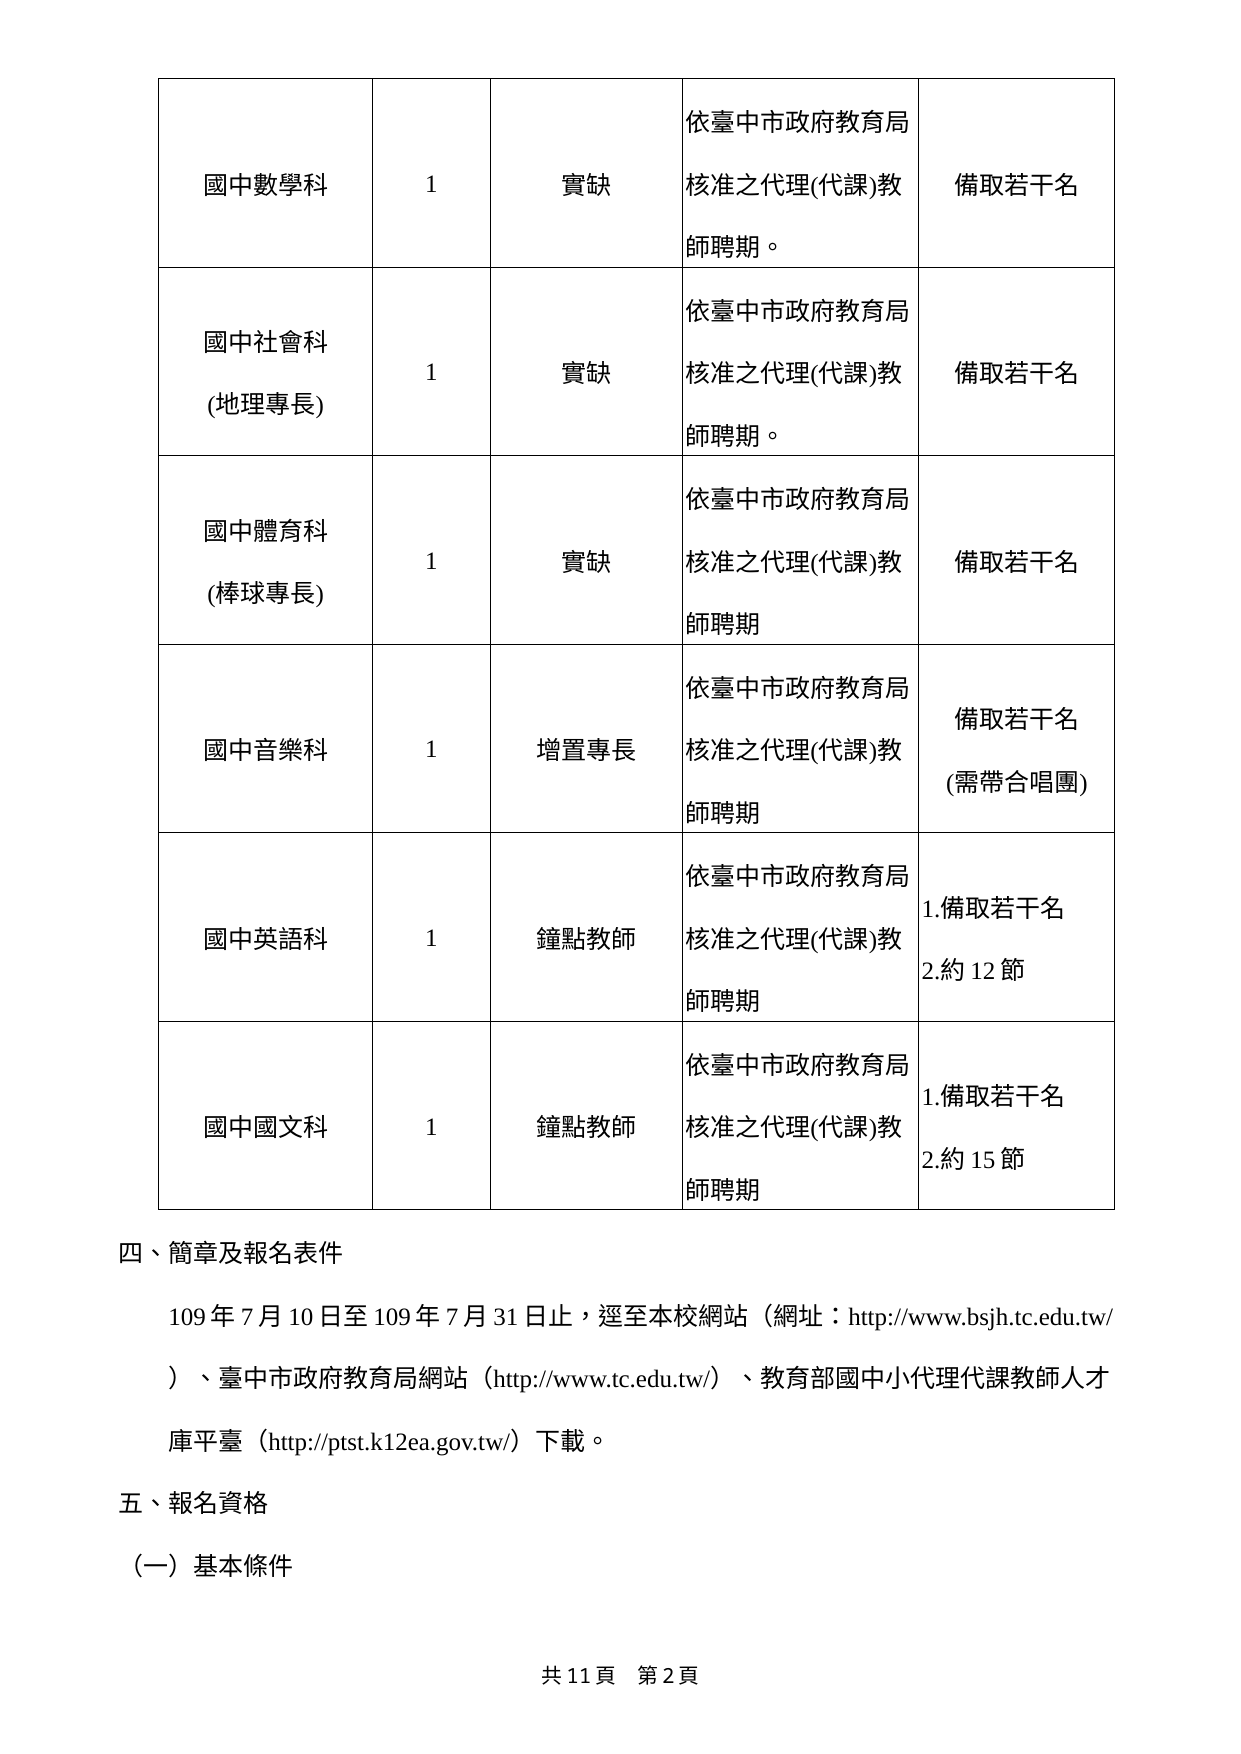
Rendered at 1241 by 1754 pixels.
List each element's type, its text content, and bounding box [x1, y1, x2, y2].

table_cell 實缺 [491, 79, 682, 267]
table_cell 備取若干名 [919, 268, 1114, 455]
table_cell 1 [373, 1022, 490, 1209]
table_cell 依臺中市政府教育局核准之代理(代課)教師聘期 [683, 1022, 918, 1209]
table_cell 依臺中市政府教育局核准之代理(代課)教師聘期 [683, 645, 918, 832]
table_cell 國中英語科 [159, 833, 372, 1021]
table_cell 備取若干名 (需帶合唱團) [919, 645, 1114, 832]
table_cell 1 [373, 268, 490, 455]
text 四、簡章及報名表件 109年7月10日至109年7月31日止，逕至本校網站（網址：http://www.bsjh.tc.edu.tw/）、臺中市政府教育局網站（http://www.tc.edu.tw/）、教育部國中小代理代課教師人才庫平臺（http://ptst.k12ea.gov.tw/）下載。 [118, 1210, 1122, 1460]
table_cell 1 [373, 456, 490, 644]
table_cell 實缺 [491, 268, 682, 455]
table_cell 1.備取若干名 2.約12節 [919, 833, 1114, 1021]
table_cell 增置專長 [491, 645, 682, 832]
table_cell 實缺 [491, 456, 682, 644]
table_cell 國中體育科 (棒球專長) [159, 456, 372, 644]
table_cell 依臺中市政府教育局核准之代理(代課)教師聘期。 [683, 268, 918, 455]
table_cell 國中國文科 [159, 1022, 372, 1209]
table_cell 1 [373, 833, 490, 1021]
table_cell 依臺中市政府教育局核准之代理(代課)教師聘期 [683, 456, 918, 644]
table_cell 國中音樂科 [159, 645, 372, 832]
table_cell 國中數學科 [159, 79, 372, 267]
table_cell 1 [373, 79, 490, 267]
table_cell 1 [373, 645, 490, 832]
table_cell 國中社會科 (地理專長) [159, 268, 372, 455]
table_cell 鐘點教師 [491, 1022, 682, 1209]
table_cell 依臺中市政府教育局核准之代理(代課)教師聘期 [683, 833, 918, 1021]
text （一）基本條件 [118, 1523, 1122, 1585]
table_cell 備取若干名 [919, 456, 1114, 644]
table_cell 1.備取若干名 2.約15節 [919, 1022, 1114, 1209]
table_cell 鐘點教師 [491, 833, 682, 1021]
table_cell 依臺中市政府教育局核准之代理(代課)教師聘期。 [683, 79, 918, 267]
table_cell 備取若干名 [919, 79, 1114, 267]
text 五、報名資格 [118, 1460, 1122, 1523]
